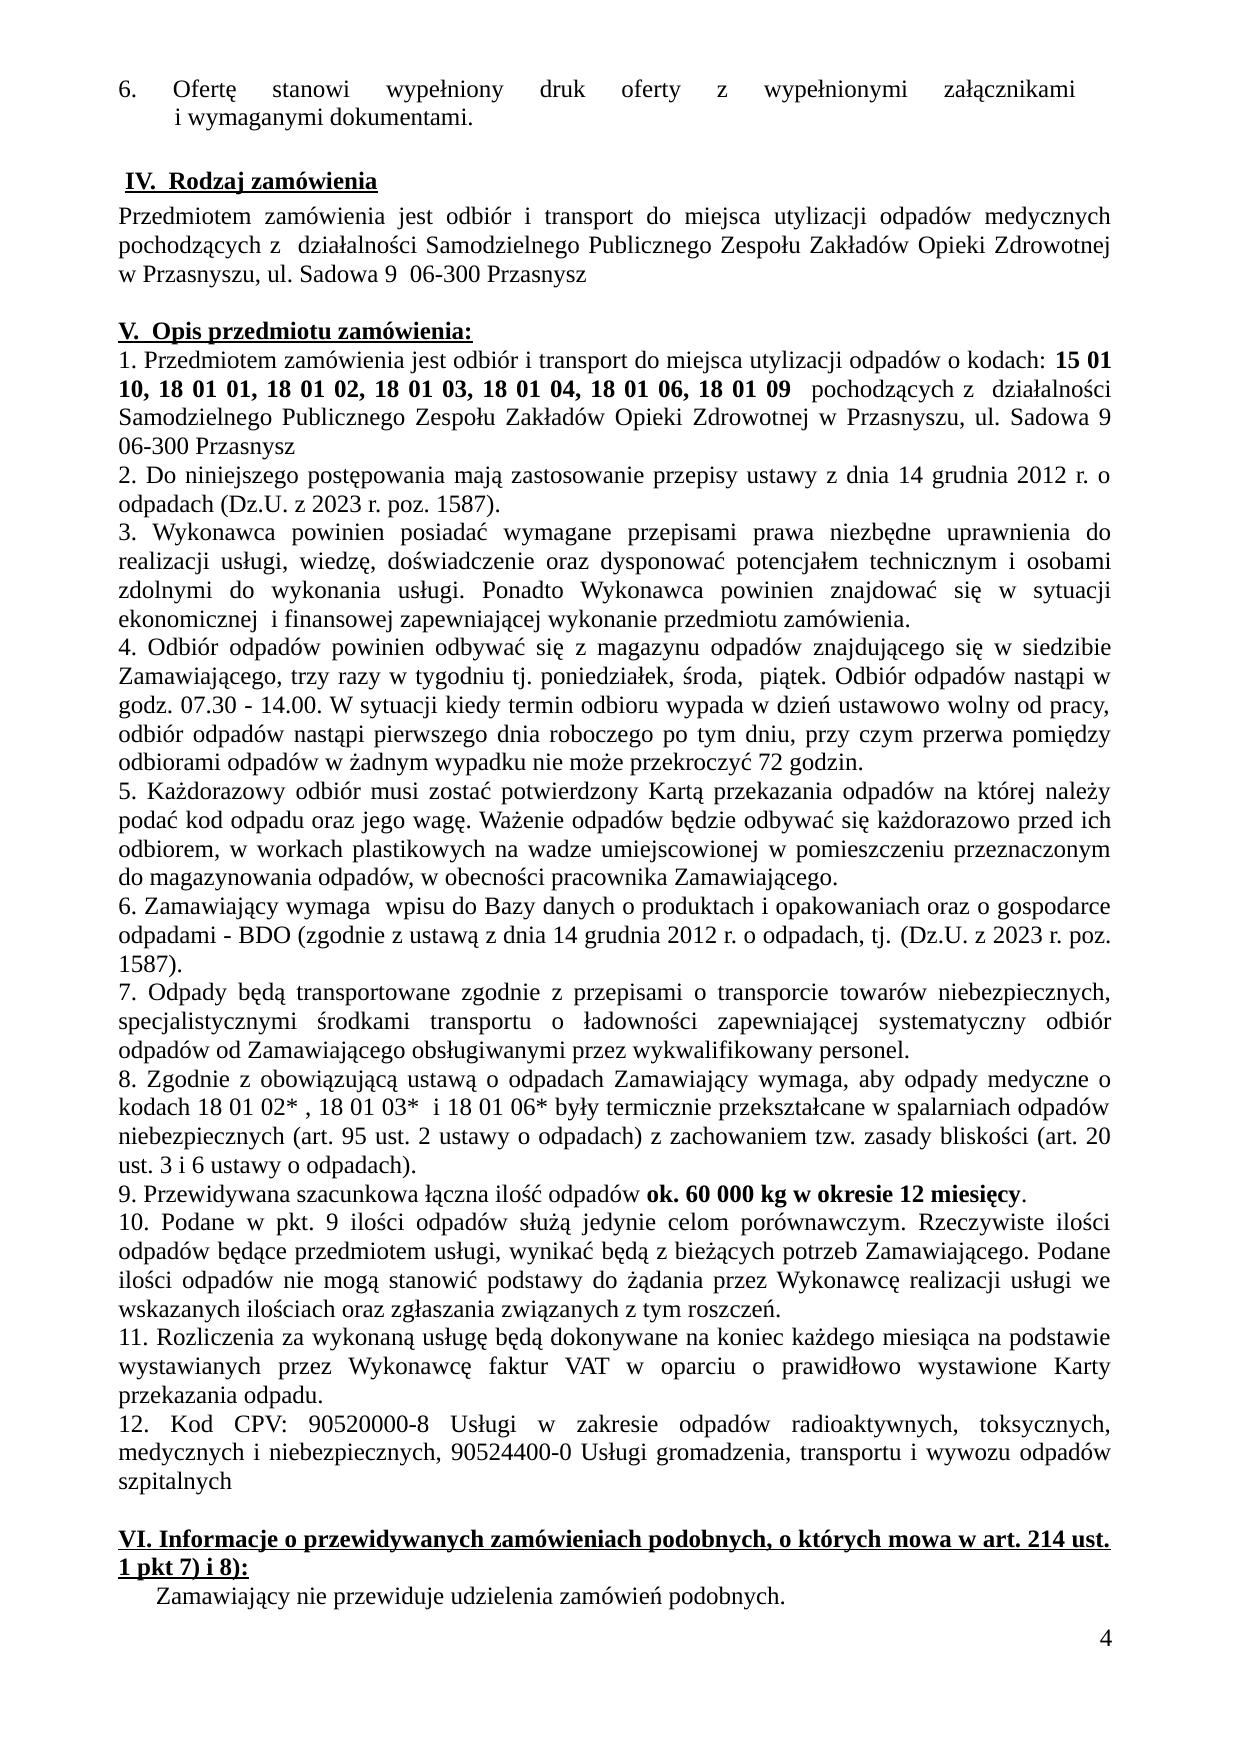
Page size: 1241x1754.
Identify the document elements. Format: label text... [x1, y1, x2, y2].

text V. Opis przedmiotu zamówienia: [118, 316, 1112, 345]
list 5. Każdorazowy odbiór musi zostać potwierdzony Kartą przekazania odpadów na której należy podać kod odpadu oraz jego wagę. Ważenie odpadów będzie odbywać się każdorazowo przed ich odbiorem, w workach plastikowych na wadze umiejscowionej w pomieszczeniu przeznaczonym do magazynowania odpadów, w obecności pracownika Zamawiającego. [118, 776, 1112, 891]
text Zamawiający nie przewiduje udzielenia zamówień podobnych. [156, 1581, 1112, 1610]
list 9. Przewidywana szacunkowa łączna ilość odpadów ok. 60 000 kg w okresie 12 miesięcy. [118, 1179, 1112, 1207]
text Przedmiotem zamówienia jest odbiór i transport do miejsca utylizacji odpadów medycznych pochodzących z działalności Samodzielnego Publicznego Zespołu Zakładów Opieki Zdrowotnej w Przasnyszu, ul. Sadowa 9 06-300 Przasnysz [118, 201, 1112, 287]
text 2. Do niniejszego postępowania mają zastosowanie przepisy ustawy z dnia 14 grudnia 2012 r. o odpadach (Dz.U. z 2023 r. poz. 1587). [118, 460, 1112, 517]
list 4. Odbiór odpadów powinien odbywać się z magazynu odpadów znajdującego się w siedzibie Zamawiającego, trzy razy w tygodniu tj. poniedziałek, środa, piątek. Odbiór odpadów nastąpi w godz. 07.30 - 14.00. W sytuacji kiedy termin odbioru wypada w dzień ustawowo wolny od pracy, odbiór odpadów nastąpi pierwszego dnia roboczego po tym dniu, przy czym przerwa pomiędzy odbiorami odpadów w żadnym wypadku nie może przekroczyć 72 godzin. [118, 632, 1112, 776]
text 8. Zgodnie z obowiązującą ustawą o odpadach Zamawiający wymaga, aby odpady medyczne o kodach 18 01 02* , 18 01 03* i 18 01 06* były termicznie przekształcane w spalarniach odpadów niebezpiecznych (art. 95 ust. 2 ustawy o odpadach) z zachowaniem tzw. zasady bliskości (art. 20 ust. 3 i 6 ustawy o odpadach). [118, 1064, 1112, 1179]
text 7. Odpady będą transportowane zgodnie z przepisami o transporcie towarów niebezpiecznych, specjalistycznymi środkami transportu o ładowności zapewniającej systematyczny odbiór odpadów od Zamawiającego obsługiwanymi przez wykwalifikowany personel. [118, 977, 1112, 1064]
list 3. Wykonawca powinien posiadać wymagane przepisami prawa niezbędne uprawnienia do realizacji usługi, wiedzę, doświadczenie oraz dysponować potencjałem technicznym i osobami zdolnymi do wykonania usługi. Ponadto Wykonawca powinien znajdować się w sytuacji ekonomicznej i finansowej zapewniającej wykonanie przedmiotu zamówienia. [118, 517, 1112, 632]
text IV. Rodzaj zamówienia [125, 166, 1112, 195]
text VI. Informacje o przewidywanych zamówieniach podobnych, o których mowa w art. 214 ust. 1 pkt 7) i 8): [118, 1524, 1112, 1581]
text 11. Rozliczenia za wykonaną usługę będą dokonywane na koniec każdego miesiąca na podstawie wystawianych przez Wykonawcę faktur VAT w oparciu o prawidłowo wystawione Karty przekazania odpadu. [118, 1322, 1112, 1409]
list 10. Podane w pkt. 9 ilości odpadów służą jedynie celom porównawczym. Rzeczywiste ilości odpadów będące przedmiotem usługi, wynikać będą z bieżących potrzeb Zamawiającego. Podane ilości odpadów nie mogą stanowić podstawy do żądania przez Wykonawcę realizacji usługi we wskazanych ilościach oraz zgłaszania związanych z tym roszczeń. [118, 1207, 1112, 1322]
text 1. Przedmiotem zamówienia jest odbiór i transport do miejsca utylizacji odpadów o kodach: 15 01 10, 18 01 01, 18 01 02, 18 01 03, 18 01 04, 18 01 06, 18 01 09 pochodzących z działalności Samodzielnego Publicznego Zespołu Zakładów Opieki Zdrowotnej w Przasnyszu, ul. Sadowa 9 06-300 Przasnysz [118, 345, 1112, 460]
text 6. Ofertę stanowi wypełniony druk oferty z wypełnionymi załącznikami i wymaganymi dokumentami. [118, 74, 1112, 131]
text 12. Kod CPV: 90520000-8 Usługi w zakresie odpadów radioaktywnych, toksycznych, medycznych i niebezpiecznych, 90524400-0 Usługi gromadzenia, transportu i wywozu odpadów szpitalnych [118, 1409, 1112, 1495]
list 6. Zamawiający wymaga wpisu do Bazy danych o produktach i opakowaniach oraz o gospodarce odpadami - BDO (zgodnie z ustawą z dnia 14 grudnia 2012 r. o odpadach, tj. (Dz.U. z 2023 r. poz. 1587). [118, 891, 1112, 977]
